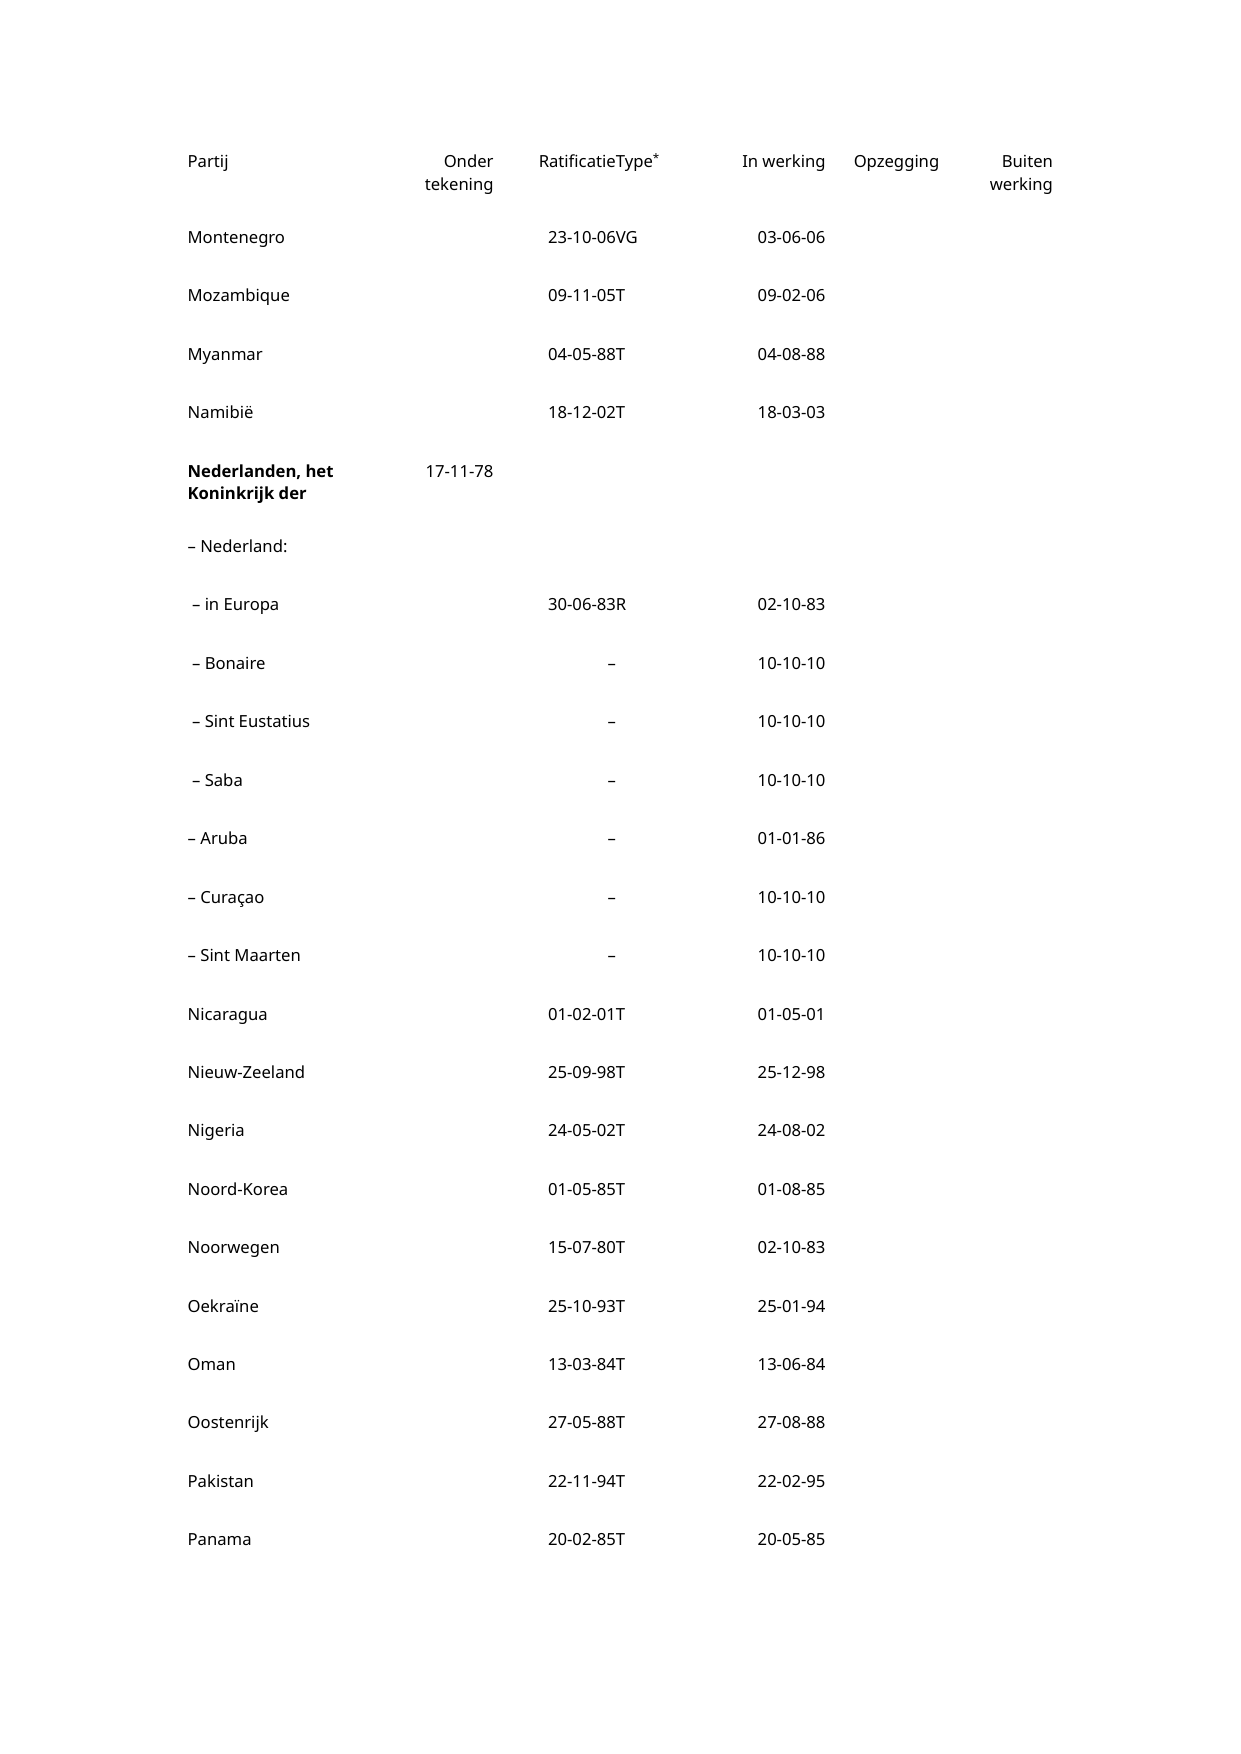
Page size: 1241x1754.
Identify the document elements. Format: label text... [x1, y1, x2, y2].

table_cell T [616, 1353, 703, 1411]
table_cell R [616, 593, 703, 651]
table_cell 01-08-85 [703, 1178, 825, 1236]
table_cell [493, 459, 616, 534]
table_cell [825, 710, 939, 768]
table_cell [371, 710, 493, 768]
table_cell [371, 1528, 493, 1586]
table_cell [939, 1528, 1053, 1586]
table_cell [825, 459, 939, 534]
table_cell [371, 401, 493, 459]
table_cell [939, 284, 1053, 342]
table_cell [939, 459, 1053, 534]
table_cell 02-10-83 [703, 1236, 825, 1294]
table_cell T [616, 1178, 703, 1236]
table_cell [371, 284, 493, 342]
table_cell 09-11-05 [493, 284, 616, 342]
table_cell [825, 768, 939, 827]
table_header Onder tekening [371, 150, 493, 225]
table_cell [371, 593, 493, 651]
table_cell T [616, 1294, 703, 1353]
table_cell 04-05-88 [493, 342, 616, 401]
table_cell [825, 885, 939, 944]
table_cell [825, 1061, 939, 1119]
table_cell [371, 342, 493, 401]
table_cell 22-02-95 [703, 1470, 825, 1528]
table_cell – [493, 768, 616, 827]
table_cell Oman [188, 1353, 371, 1411]
table_cell [371, 1294, 493, 1353]
table_cell [616, 459, 703, 534]
table_cell 01-05-01 [703, 1002, 825, 1061]
table_cell T [616, 401, 703, 459]
table_cell – Sint Eustatius [188, 710, 371, 768]
table_cell [825, 1470, 939, 1528]
table_cell [825, 1178, 939, 1236]
table_cell 25-09-98 [493, 1061, 616, 1119]
table_cell [825, 284, 939, 342]
table_cell Noord-Korea [188, 1178, 371, 1236]
table_header In werking [703, 150, 825, 225]
table_cell [939, 342, 1053, 401]
table_cell [939, 1353, 1053, 1411]
table_cell [616, 768, 703, 827]
table_cell [825, 535, 939, 593]
table_cell 01-05-85 [493, 1178, 616, 1236]
table_cell 30-06-83 [493, 593, 616, 651]
table_cell [825, 1002, 939, 1061]
table_cell Nieuw-Zeeland [188, 1061, 371, 1119]
table_cell [939, 651, 1053, 710]
table_header Buiten werking [939, 150, 1053, 225]
table_cell [939, 401, 1053, 459]
table_cell T [616, 1061, 703, 1119]
table_cell 03-06-06 [703, 225, 825, 284]
table_cell [825, 1411, 939, 1469]
table_cell [939, 1061, 1053, 1119]
table_cell 10-10-10 [703, 885, 825, 944]
table_cell [825, 1119, 939, 1177]
table_cell – Curaçao [188, 885, 371, 944]
table_cell – [493, 710, 616, 768]
table_cell 15-07-80 [493, 1236, 616, 1294]
table_cell – Sint Maarten [188, 944, 371, 1002]
table_cell [371, 225, 493, 284]
table_cell – [493, 651, 616, 710]
table_cell [371, 651, 493, 710]
table_cell T [616, 284, 703, 342]
table_cell [939, 535, 1053, 593]
table_cell [371, 1411, 493, 1469]
table_cell [371, 1119, 493, 1177]
table_cell Namibië [188, 401, 371, 459]
table_cell [939, 1178, 1053, 1236]
table_cell [939, 1119, 1053, 1177]
table_cell [939, 710, 1053, 768]
table_cell [825, 827, 939, 885]
table_cell [825, 593, 939, 651]
table_cell – [493, 827, 616, 885]
table_cell Myanmar [188, 342, 371, 401]
table_cell [825, 1353, 939, 1411]
table_cell [939, 1236, 1053, 1294]
table_cell [371, 535, 493, 593]
table_cell [616, 651, 703, 710]
table_cell Pakistan [188, 1470, 371, 1528]
table_cell T [616, 1411, 703, 1469]
table_header Opzegging [825, 150, 939, 225]
table_cell 20-02-85 [493, 1528, 616, 1586]
table_cell 09-02-06 [703, 284, 825, 342]
table_cell Noorwegen [188, 1236, 371, 1294]
table_header Type* [616, 150, 703, 225]
table_cell [939, 768, 1053, 827]
table_cell 25-01-94 [703, 1294, 825, 1353]
table_cell [825, 225, 939, 284]
table_cell – in Europa [188, 593, 371, 651]
table_cell Nederlanden, het Koninkrijk der [188, 459, 371, 534]
table_cell [371, 1236, 493, 1294]
table_cell [371, 1353, 493, 1411]
table_cell [939, 593, 1053, 651]
table_cell [371, 1178, 493, 1236]
table_cell Panama [188, 1528, 371, 1586]
table_cell 18-12-02 [493, 401, 616, 459]
table_cell [371, 885, 493, 944]
table_cell [493, 535, 616, 593]
table_cell [939, 1002, 1053, 1061]
table_cell 24-05-02 [493, 1119, 616, 1177]
table_cell [616, 535, 703, 593]
table_cell [371, 768, 493, 827]
table_cell [616, 944, 703, 1002]
table_cell [939, 827, 1053, 885]
table_cell 18-03-03 [703, 401, 825, 459]
table_cell 10-10-10 [703, 651, 825, 710]
table_cell 24-08-02 [703, 1119, 825, 1177]
table_header Ratificatie [493, 150, 616, 225]
table_cell [825, 651, 939, 710]
table_cell – [493, 885, 616, 944]
table_cell [703, 459, 825, 534]
table_cell T [616, 1470, 703, 1528]
table_cell 13-06-84 [703, 1353, 825, 1411]
table_cell [371, 1002, 493, 1061]
table_cell Oekraïne [188, 1294, 371, 1353]
table_cell [371, 944, 493, 1002]
table_cell [825, 1294, 939, 1353]
table_cell Mozambique [188, 284, 371, 342]
table_cell 22-11-94 [493, 1470, 616, 1528]
table_cell [825, 342, 939, 401]
table_header Partij [188, 150, 371, 225]
table_cell [616, 710, 703, 768]
table_cell [825, 1236, 939, 1294]
table_cell 23-10-06 [493, 225, 616, 284]
table_cell 25-10-93 [493, 1294, 616, 1353]
table_cell 01-02-01 [493, 1002, 616, 1061]
table_cell [371, 1061, 493, 1119]
table_cell Montenegro [188, 225, 371, 284]
table_cell T [616, 1528, 703, 1586]
table_cell 17-11-78 [371, 459, 493, 534]
table_cell T [616, 1119, 703, 1177]
table_cell [703, 535, 825, 593]
table_cell Nicaragua [188, 1002, 371, 1061]
table_cell [939, 885, 1053, 944]
table_cell [616, 885, 703, 944]
table_cell 10-10-10 [703, 944, 825, 1002]
table_cell – Saba [188, 768, 371, 827]
table_cell [825, 401, 939, 459]
table_cell Nigeria [188, 1119, 371, 1177]
table_cell [939, 1411, 1053, 1469]
table_cell 25-12-98 [703, 1061, 825, 1119]
table_cell – [493, 944, 616, 1002]
table_cell [939, 225, 1053, 284]
table_cell T [616, 1002, 703, 1061]
table_cell – Aruba [188, 827, 371, 885]
table_cell 04-08-88 [703, 342, 825, 401]
table_cell 27-05-88 [493, 1411, 616, 1469]
table_cell [371, 827, 493, 885]
table_cell [371, 1470, 493, 1528]
table_cell T [616, 342, 703, 401]
table_cell VG [616, 225, 703, 284]
table_cell [825, 1528, 939, 1586]
table_cell 02-10-83 [703, 593, 825, 651]
table_cell [939, 944, 1053, 1002]
table_cell – Nederland: [188, 535, 371, 593]
table_cell 01-01-86 [703, 827, 825, 885]
table_cell Oostenrijk [188, 1411, 371, 1469]
table_cell 13-03-84 [493, 1353, 616, 1411]
table_cell – Bonaire [188, 651, 371, 710]
table_cell [939, 1294, 1053, 1353]
table_cell 10-10-10 [703, 768, 825, 827]
table_cell [825, 944, 939, 1002]
table_cell 20-05-85 [703, 1528, 825, 1586]
table_cell [616, 827, 703, 885]
table_cell T [616, 1236, 703, 1294]
table_cell 27-08-88 [703, 1411, 825, 1469]
table_cell [939, 1470, 1053, 1528]
table_cell 10-10-10 [703, 710, 825, 768]
